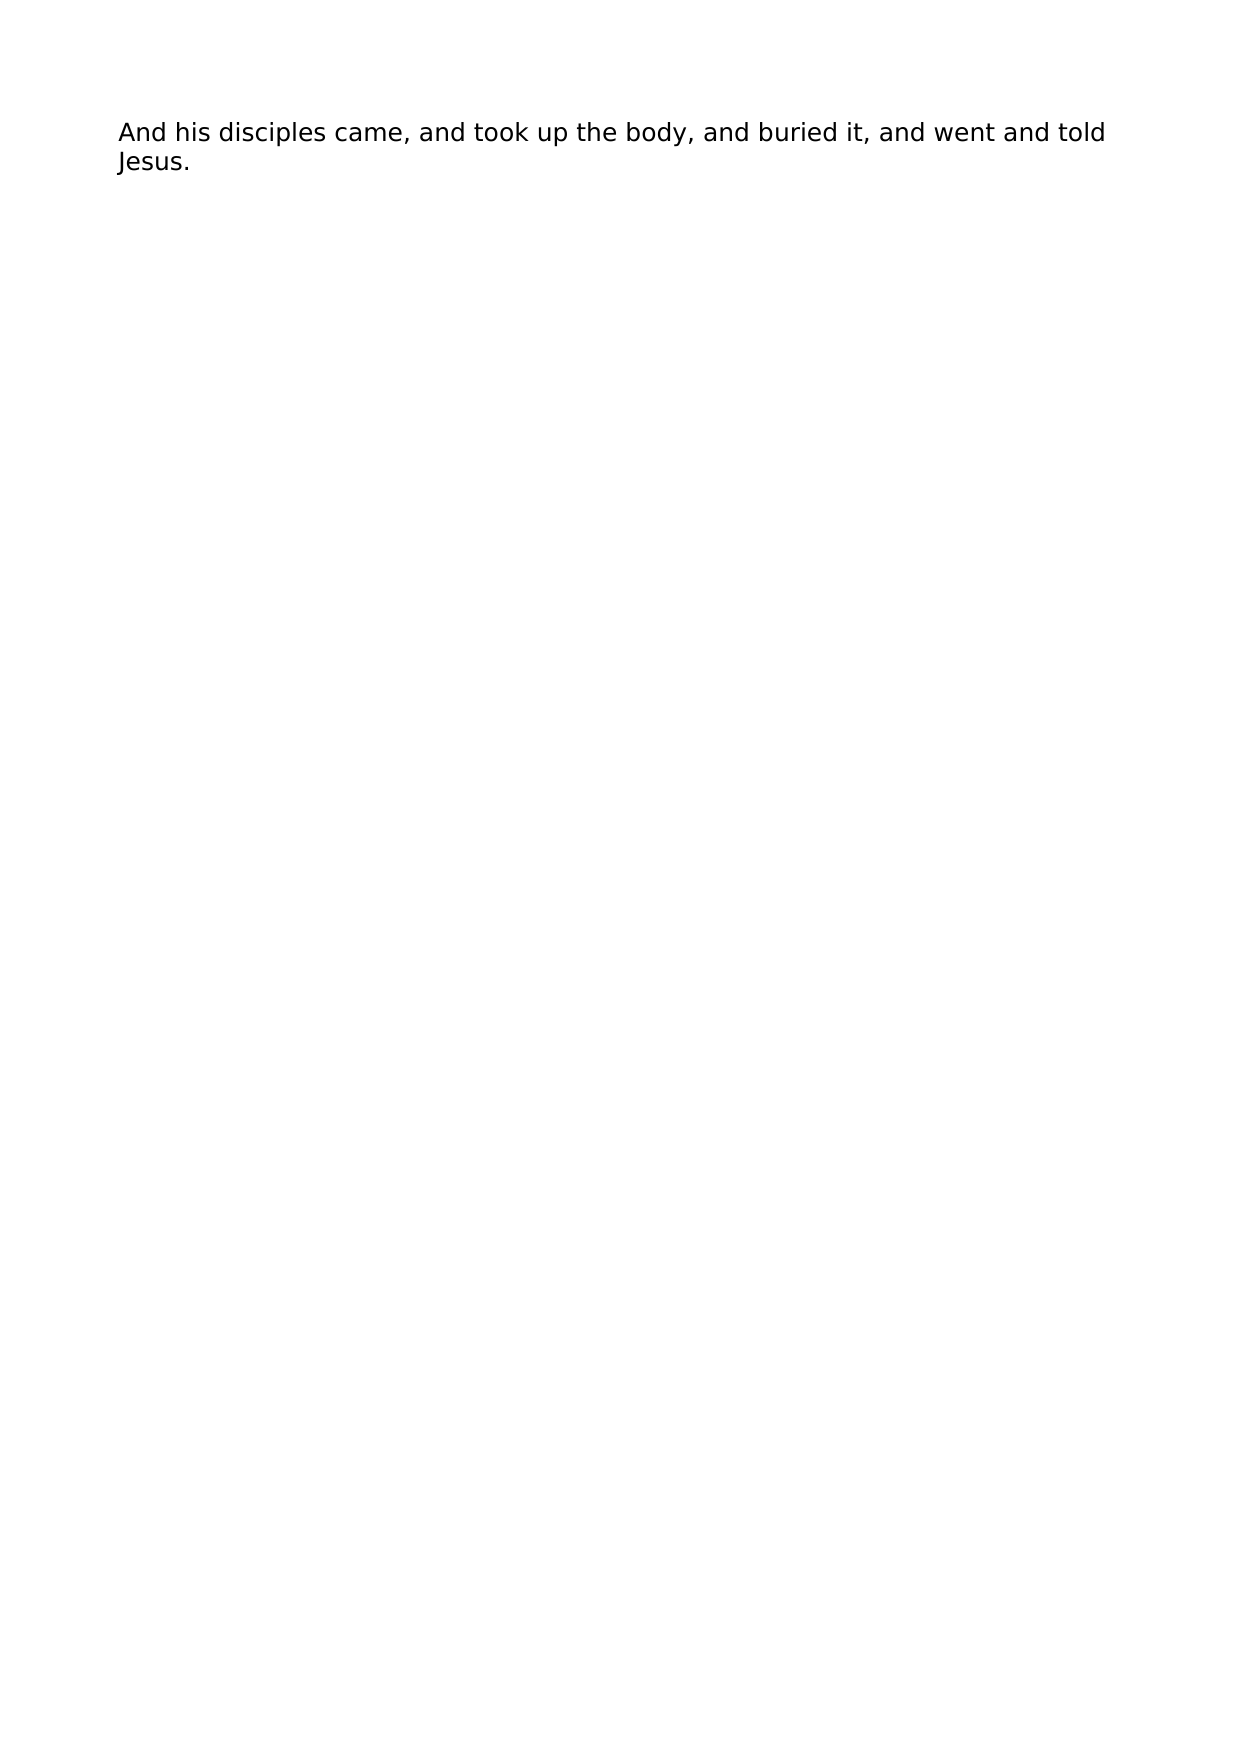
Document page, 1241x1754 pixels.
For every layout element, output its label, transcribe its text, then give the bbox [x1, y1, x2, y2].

text And his disciples came, and took up the body, and buried it, and went and told Jesus. [118, 118, 1122, 176]
